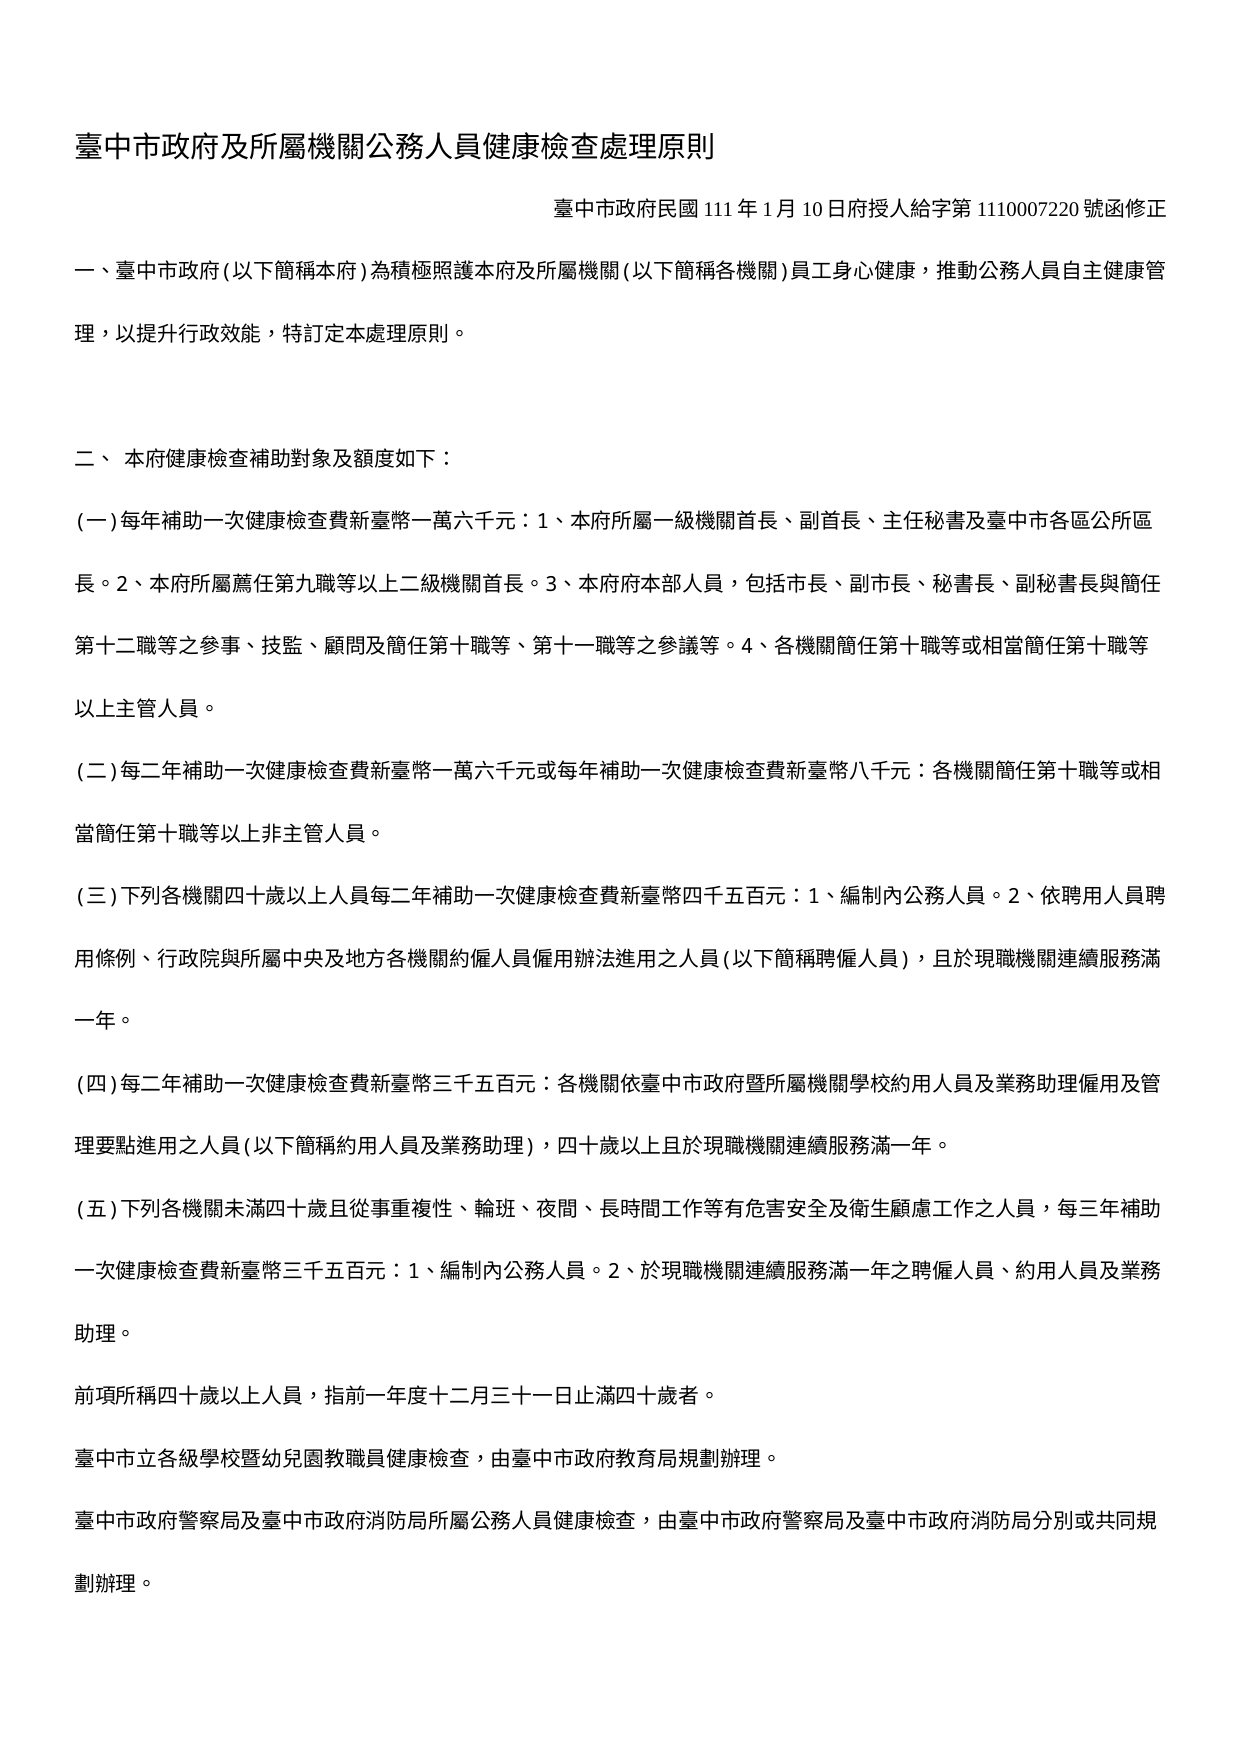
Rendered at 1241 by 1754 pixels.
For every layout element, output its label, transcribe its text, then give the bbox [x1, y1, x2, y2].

text (二)每二年補助一次健康檢查費新臺幣一萬六千元或每年補助一次健康檢查費新臺幣八千元：各機關簡任第十職等或相當簡任第十職等以上非主管人員。 [74, 728, 1167, 853]
text 一、臺中市政府(以下簡稱本府)為積極照護本府及所屬機關(以下簡稱各機關)員工身心健康，推動公務人員自主健康管理，以提升行政效能，特訂定本處理原則。 [74, 228, 1167, 353]
text 臺中市政府民國111年1月10日府授人給字第1110007220號函修正 [374, 166, 1167, 228]
text 臺中市立各級學校暨幼兒園教職員健康檢查，由臺中市政府教育局規劃辦理。 [74, 1416, 1167, 1478]
text (一)每年補助一次健康檢查費新臺幣一萬六千元：1、本府所屬一級機關首長、副首長、主任秘書及臺中市各區公所區長。2、本府所屬薦任第九職等以上二級機關首長。3、本府府本部人員，包括市長、副市長、秘書長、副秘書長與簡任第十二職等之參事、技監、顧問及簡任第十職等、第十一職等之參議等。4、各機關簡任第十職等或相當簡任第十職等以上主管人員。 [74, 478, 1167, 728]
text (五)下列各機關未滿四十歲且從事重複性、輪班、夜間、長時間工作等有危害安全及衛生顧慮工作之人員，每三年補助一次健康檢查費新臺幣三千五百元：1、編制內公務人員。2、於現職機關連續服務滿一年之聘僱人員、約用人員及業務助理。 [74, 1166, 1167, 1353]
text (四)每二年補助一次健康檢查費新臺幣三千五百元：各機關依臺中市政府暨所屬機關學校約用人員及業務助理僱用及管理要點進用之人員(以下簡稱約用人員及業務助理)，四十歲以上且於現職機關連續服務滿一年。 [74, 1041, 1167, 1166]
text 二、 本府健康檢查補助對象及額度如下： [74, 416, 1167, 478]
text (三)下列各機關四十歲以上人員每二年補助一次健康檢查費新臺幣四千五百元：1、編制內公務人員。2、依聘用人員聘用條例、行政院與所屬中央及地方各機關約僱人員僱用辦法進用之人員(以下簡稱聘僱人員)，且於現職機關連續服務滿一年。 [74, 853, 1167, 1041]
text 臺中市政府警察局及臺中市政府消防局所屬公務人員健康檢查，由臺中市政府警察局及臺中市政府消防局分別或共同規劃辦理。 [74, 1478, 1167, 1603]
text 前項所稱四十歲以上人員，指前一年度十二月三十一日止滿四十歲者。 [74, 1353, 1167, 1416]
text 臺中市政府及所屬機關公務人員健康檢查處理原則 [74, 103, 1167, 166]
